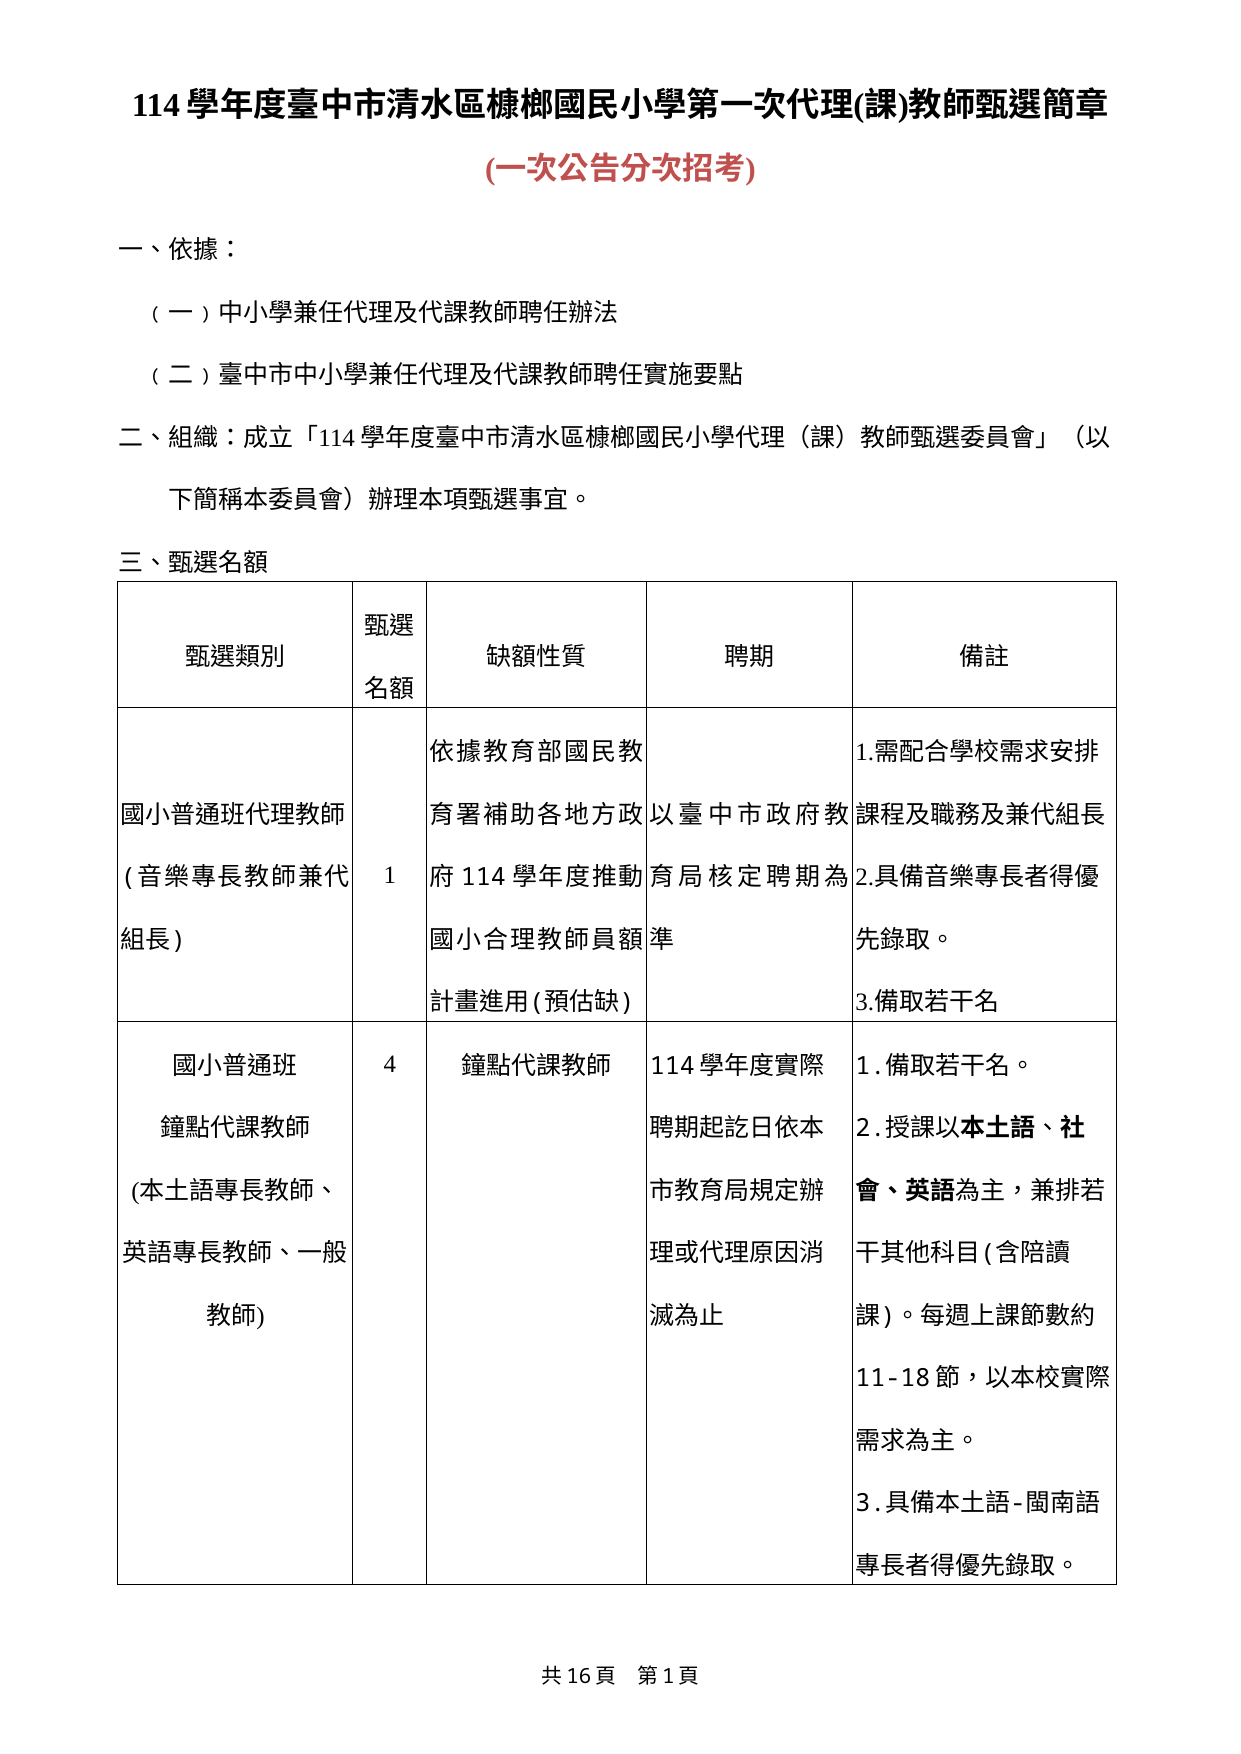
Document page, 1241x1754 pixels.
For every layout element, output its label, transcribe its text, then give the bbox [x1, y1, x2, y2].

table_header 聘期 [647, 582, 852, 707]
table_cell 鐘點代課教師 [427, 1022, 646, 1584]
text 二、組織：成立「114學年度臺中市清水區槺榔國民小學代理（課）教師甄選委員會」（以下簡稱本委員會）辦理本項甄選事宜。 [118, 393, 1122, 518]
text (一次公告分次招考) [118, 143, 1122, 189]
table_cell 依據教育部國民教育署補助各地方政府114學年度推動國小合理教師員額計畫進用(預估缺) [427, 708, 646, 1021]
table_cell 1 [353, 708, 426, 1021]
text ﹙一﹚中小學兼任代理及代課教師聘任辦法 [143, 268, 1122, 331]
table_cell 4 [353, 1022, 426, 1584]
text 三、甄選名額 [118, 518, 1122, 581]
table_cell 1.需配合學校需求安排課程及職務及兼代組長 2.具備音樂專長者得優先錄取。 3.備取若干名 [853, 708, 1116, 1021]
table_cell 以臺中市政府教育局核定聘期為準 [647, 708, 852, 1021]
table_cell 1.備取若干名。 2.授課以本土語、社會、英語為主，兼排若干其他科目(含陪讀課)。每週上課節數約11-18節，以本校實際需求為主。 3.具備本土語-閩南語專長者得優先錄取。 [853, 1022, 1116, 1584]
table_header 備註 [853, 582, 1116, 707]
text ﹙二﹚臺中市中小學兼任代理及代課教師聘任實施要點 [143, 331, 1122, 393]
text 一、依據： [118, 206, 1122, 268]
text 114學年度臺中市清水區槺榔國民小學第一次代理(課)教師甄選簡章 [118, 78, 1122, 126]
table_header 甄選類別 [118, 582, 352, 707]
table_cell 國小普通班代理教師 (音樂專長教師兼代組長) [118, 708, 352, 1021]
table_header 甄選名額 [353, 582, 426, 707]
table_cell 114學年度實際聘期起訖日依本市教育局規定辦理或代理原因消滅為止 [647, 1022, 852, 1584]
table_header 缺額性質 [427, 582, 646, 707]
table_cell 國小普通班 鐘點代課教師 (本土語專長教師、英語專長教師、一般教師) [118, 1022, 352, 1584]
